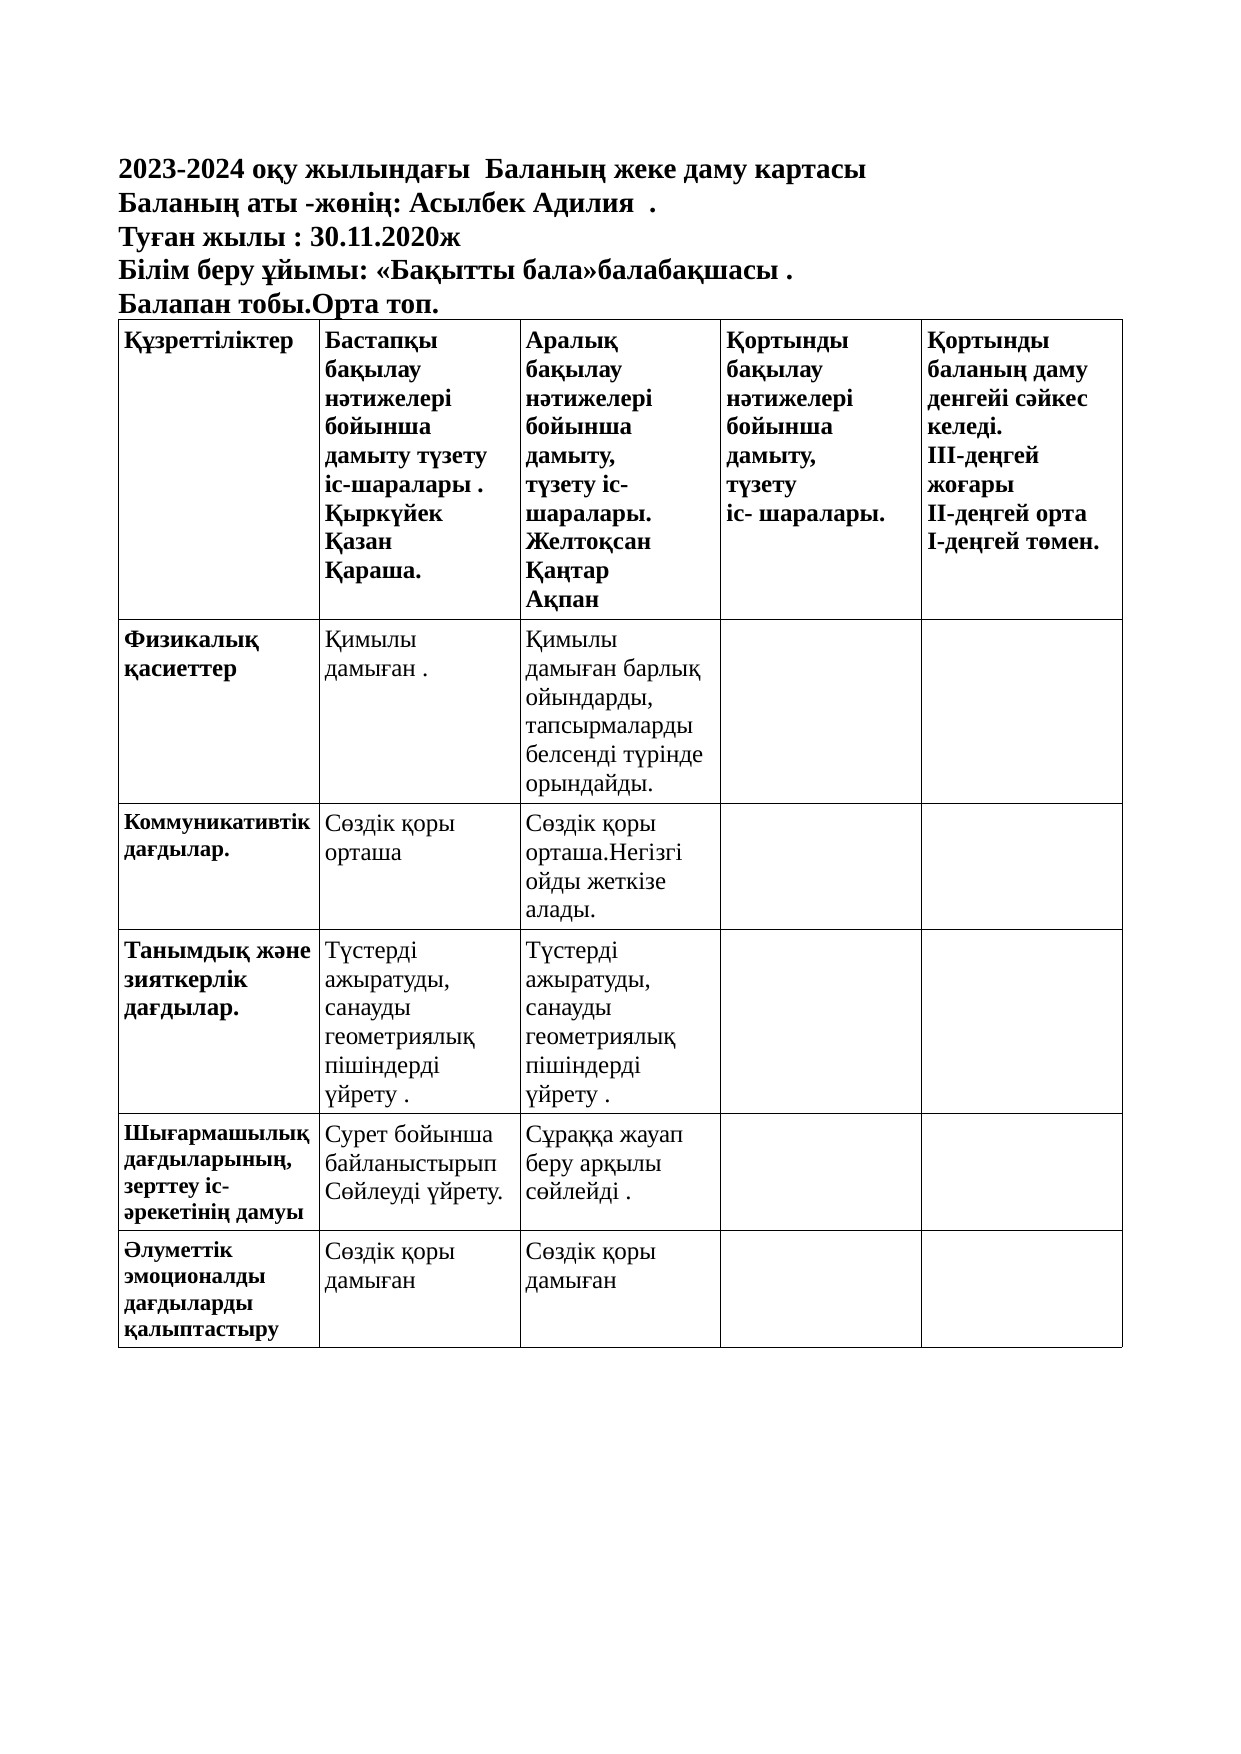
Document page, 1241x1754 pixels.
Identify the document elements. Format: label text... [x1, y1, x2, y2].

table_cell Қимылы дамыған барлық ойындарды, тапсырмаларды белсенді түрінде орындайды. [521, 620, 720, 802]
table_cell Танымдық және зияткерлік дағдылар. [119, 930, 319, 1113]
table_header Бастапқы бақылау нәтижелері бойынша дамыту түзету іс-шаралары . Қыркүйек Қазан Қараша. [320, 320, 520, 618]
table_cell Сөздік қоры орташа [320, 804, 520, 929]
table_cell Коммуникативтік дағдылар. [119, 804, 319, 929]
table_cell Түстерді ажыратуды, санауды геометриялық пішіндерді үйрету . [521, 930, 720, 1113]
table_cell [922, 620, 1122, 802]
text 2023-2024 оқу жылындағы Баланың жеке даму картасы [118, 152, 1122, 185]
text Балапан тобы.Орта топ. [118, 286, 1122, 319]
text Туған жылы : 30.11.2020ж [118, 219, 1122, 252]
table_cell Сөздік қоры дамыған [320, 1231, 520, 1347]
table_header Құзреттіліктер [119, 320, 319, 618]
table_cell [922, 1231, 1122, 1347]
table_cell [721, 930, 921, 1113]
table_cell [922, 930, 1122, 1113]
text Баланың аты -жөнің: Асылбек Адилия . [118, 185, 1122, 219]
table_cell Әлуметтік эмоционалды дағдыларды қалыптастыру [119, 1231, 319, 1347]
table_cell Шығармашылық дағдыларының, зерттеу іс-әрекетінің дамуы [119, 1114, 319, 1230]
table_cell Қимылы дамыған . [320, 620, 520, 802]
table_cell Түстерді ажыратуды, санауды геометриялық пішіндерді үйрету . [320, 930, 520, 1113]
table_cell Сұраққа жауап беру арқылы сөйлейді . [521, 1114, 720, 1230]
table_cell [922, 804, 1122, 929]
table_cell [922, 1114, 1122, 1230]
table_header Қортынды баланың даму денгейі сәйкес келеді. III-деңгей жоғары II-деңгей орта I-деңгей төмен. [922, 320, 1122, 618]
table_cell Сөздік қоры дамыған [521, 1231, 720, 1347]
table_cell [721, 620, 921, 802]
table_cell Сөздік қоры орташа.Негізгі ойды жеткізе алады. [521, 804, 720, 929]
table_header Аралық бақылау нәтижелері бойынша дамыту, түзету іс- шаралары. Желтоқсан Қаңтар Ақпан [521, 320, 720, 618]
table_cell [721, 1231, 921, 1347]
text Білім беру ұйымы: «Бақытты бала»балабақшасы . [118, 252, 1122, 286]
table_cell Сурет бойынша байланыстырып Сөйлеуді үйрету. [320, 1114, 520, 1230]
table_cell [721, 1114, 921, 1230]
table_header Қортынды бақылау нәтижелері бойынша дамыту, түзету іс- шаралары. [721, 320, 921, 618]
table_cell Физикалық қасиеттер [119, 620, 319, 802]
table_cell [721, 804, 921, 929]
